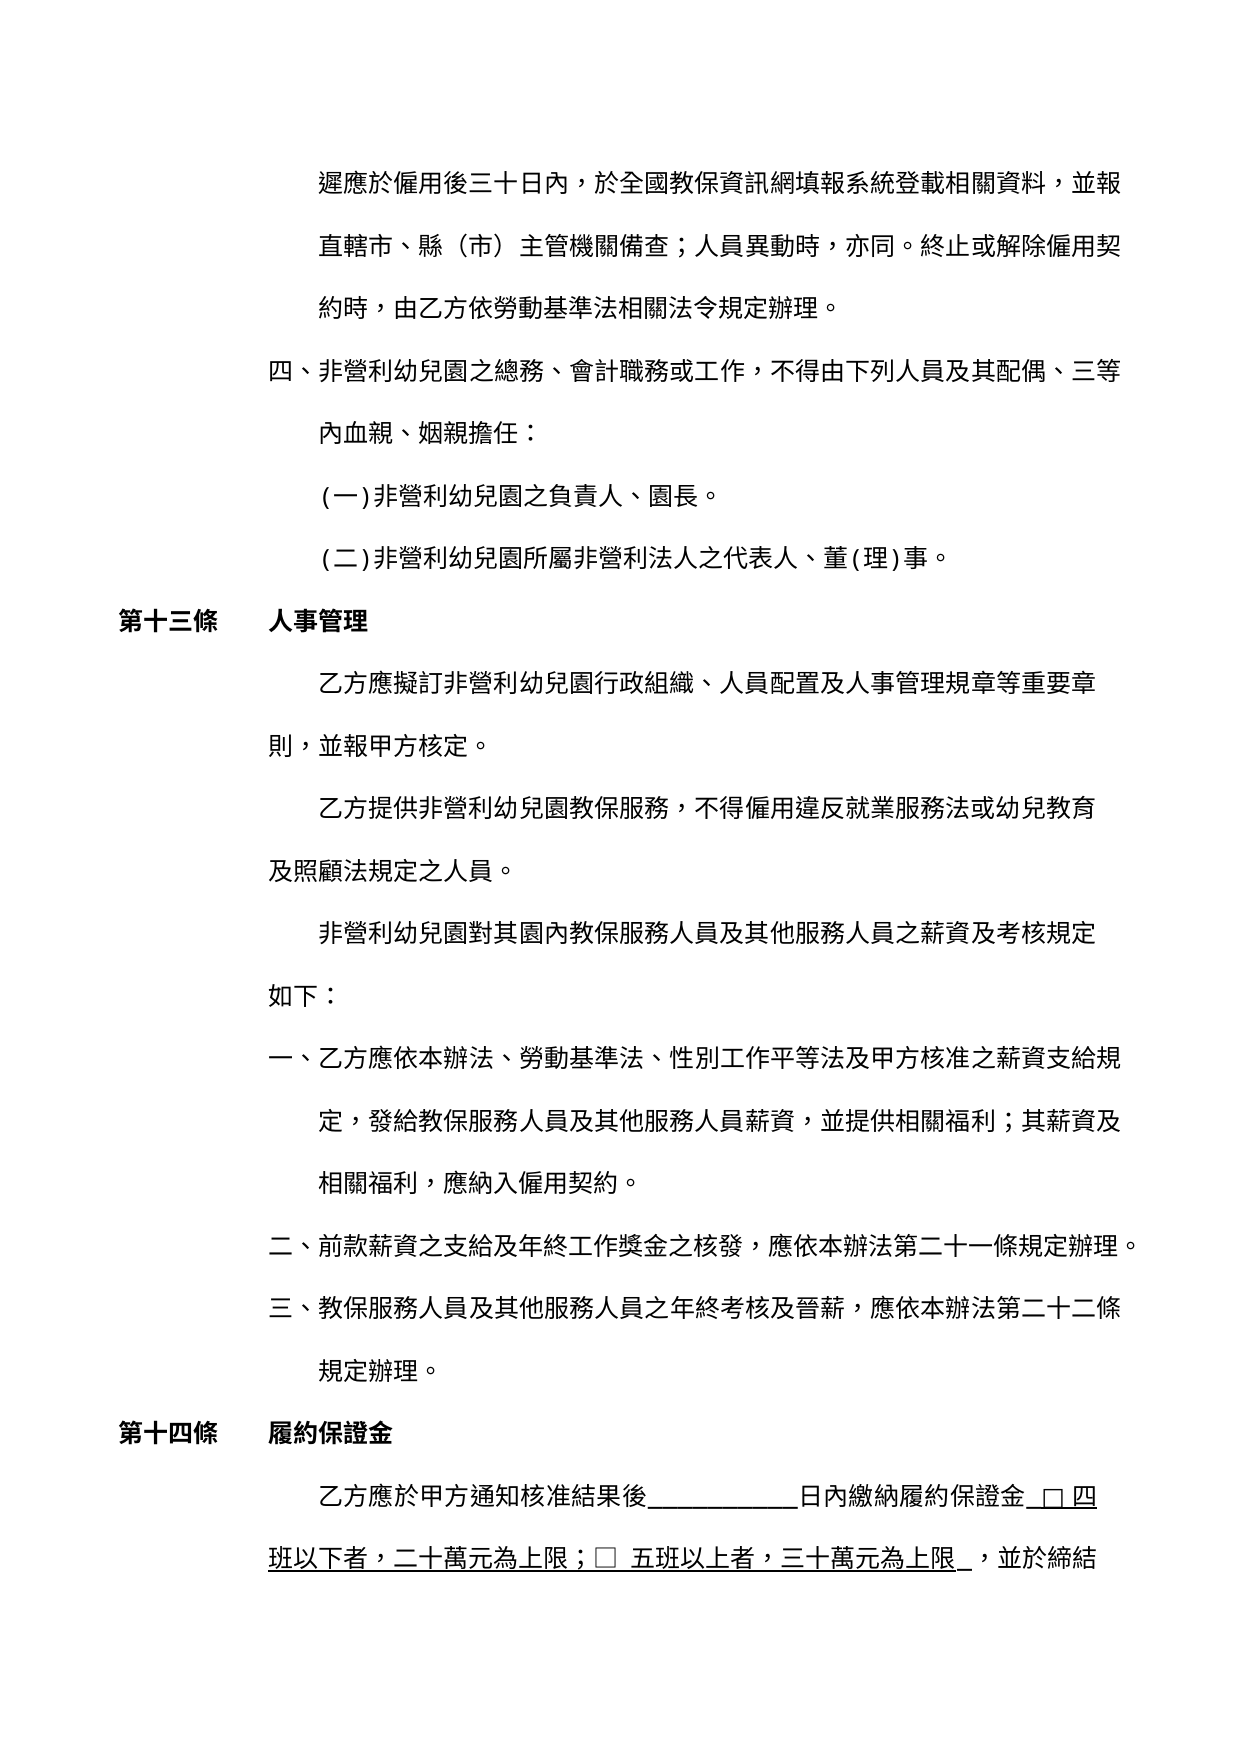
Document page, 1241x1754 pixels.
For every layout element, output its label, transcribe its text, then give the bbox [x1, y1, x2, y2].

text 三、教保服務人員及其他服務人員之年終考核及晉薪，應依本辦法第二十二條規定辦理。 [268, 1265, 1122, 1390]
text 第十三條 人事管理 [118, 578, 1122, 640]
text 二、前款薪資之支給及年終工作獎金之核發，應依本辦法第二十一條規定辦理。 [268, 1203, 1122, 1265]
text 四、非營利幼兒園之總務、會計職務或工作，不得由下列人員及其配偶、三等內血親、姻親擔任： [268, 328, 1122, 453]
text 遲應於僱用後三十日內，於全國教保資訊網填報系統登載相關資料，並報直轄市、縣（市）主管機關備查；人員異動時，亦同。終止或解除僱用契約時，由乙方依勞動基準法相關法令規定辦理。 [268, 140, 1122, 328]
text 乙方應於甲方通知核准結果後__________日內繳納履約保證金_□ 四班以下者，二十萬元為上限；□ 五班以上者，三十萬元為上限_，並於締結 [268, 1453, 1097, 1578]
text 乙方提供非營利幼兒園教保服務，不得僱用違反就業服務法或幼兒教育及照顧法規定之人員。 [268, 765, 1097, 890]
text 非營利幼兒園對其園內教保服務人員及其他服務人員之薪資及考核規定如下： [268, 890, 1097, 1015]
text 第十四條 履約保證金 [118, 1390, 1122, 1453]
text 乙方應擬訂非營利幼兒園行政組織、人員配置及人事管理規章等重要章則，並報甲方核定。 [268, 640, 1097, 765]
text (二)非營利幼兒園所屬非營利法人之代表人、董(理)事。 [318, 515, 1122, 578]
text 一、乙方應依本辦法、勞動基準法、性別工作平等法及甲方核准之薪資支給規定，發給教保服務人員及其他服務人員薪資，並提供相關福利；其薪資及相關福利，應納入僱用契約。 [268, 1015, 1122, 1203]
text (一)非營利幼兒園之負責人、園長。 [318, 453, 1122, 515]
